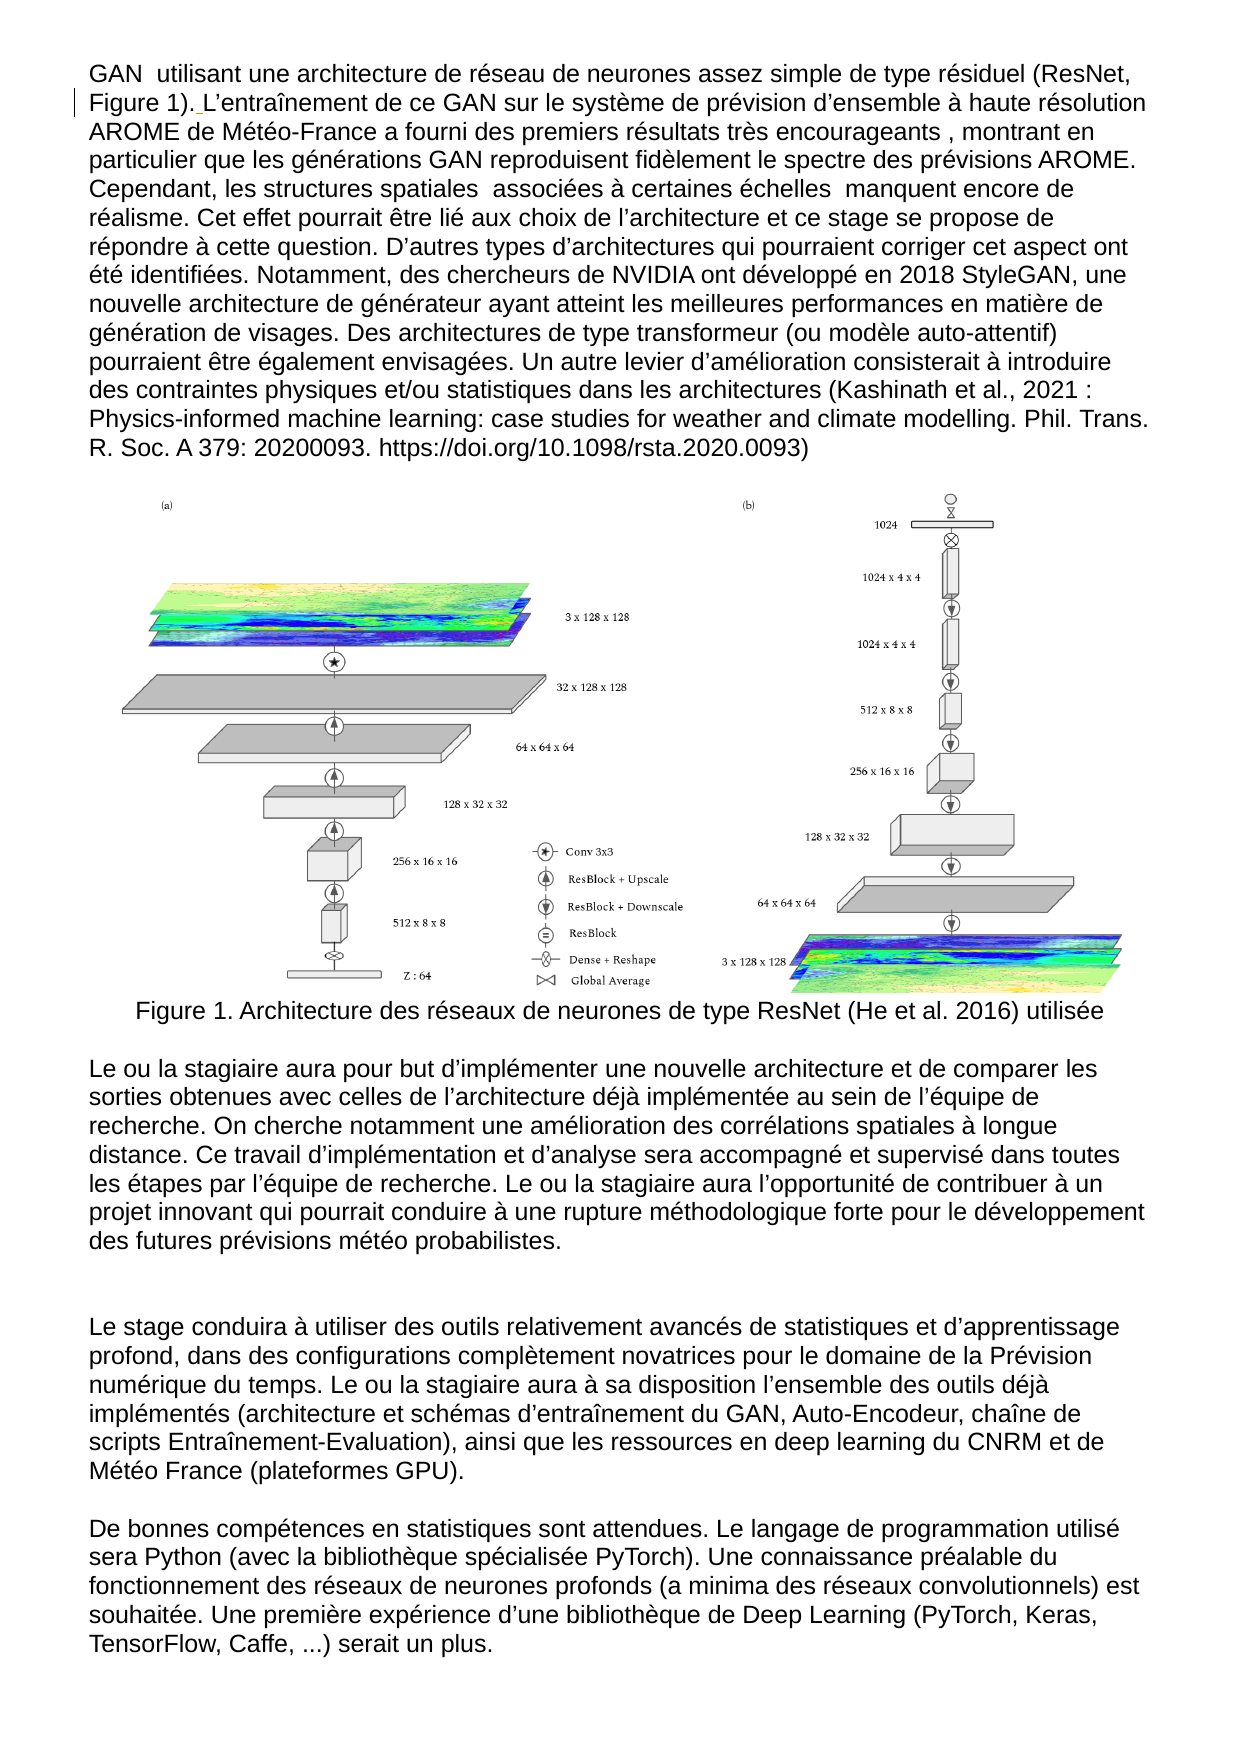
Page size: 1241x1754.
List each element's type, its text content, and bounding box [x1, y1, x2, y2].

text GAN utilisant une architecture de réseau de neurones assez simple de type résiduel (ResNet, Figure 1). L’entraînement de ce GAN sur le système de prévision d’ensemble à haute résolution AROME de Météo-France a fourni des premiers résultats très encourageants , montrant en particulier que les générations GAN reproduisent fidèlement le spectre des prévisions AROME. Cependant, les structures spatiales associées à certaines échelles manquent encore de réalisme. Cet effet pourrait être lié aux choix de l’architecture et ce stage se propose de répondre à cette question. D’autres types d’architectures qui pourraient corriger cet aspect ont été identifiées. Notamment, des chercheurs de NVIDIA ont développé en 2018 StyleGAN, une nouvelle architecture de générateur ayant atteint les meilleures performances en matière de génération de visages. Des architectures de type transformeur (ou modèle auto-attentif) pourraient être également envisagées. Un autre levier d’amélioration consisterait à introduire des contraintes physiques et/ou statistiques dans les architectures (Kashinath et al., 2021 : Physics-informed machine learning: case studies for weather and climate modelling. Phil. Trans. R. Soc. A 379: 20200093. https://doi.org/10.1098/rsta.2020.0093) [88, 59, 1152, 462]
text Le ou la stagiaire aura pour but d’implémenter une nouvelle architecture et de comparer les sorties obtenues avec celles de l’architecture déjà implémentée au sein de l’équipe de recherche. On cherche notamment une amélioration des corrélations spatiales à longue distance. Ce travail d’implémentation et d’analyse sera accompagné et supervisé dans toutes les étapes par l’équipe de recherche. Le ou la stagiaire aura l’opportunité de contribuer à un projet innovant qui pourrait conduire à une rupture méthodologique forte pour le développement des futures prévisions météo probabilistes. [88, 1054, 1152, 1255]
picture [117, 490, 1123, 997]
text Figure 1. Architecture des réseaux de neurones de type ResNet (He et al. 2016) utilisée [88, 490, 1152, 1025]
text De bonnes compétences en statistiques sont attendues. Le langage de programmation utilisé sera Python (avec la bibliothèque spécialisée PyTorch). Une connaissance préalable du fonctionnement des réseaux de neurones profonds (a minima des réseaux convolutionnels) est souhaitée. Une première expérience d’une bibliothèque de Deep Learning (PyTorch, Keras, TensorFlow, Caffe, ...) serait un plus. [88, 1514, 1152, 1657]
text Le stage conduira à utiliser des outils relativement avancés de statistiques et d’apprentissage profond, dans des configurations complètement novatrices pour le domaine de la Prévision numérique du temps. Le ou la stagiaire aura à sa disposition l’ensemble des outils déjà implémentés (architecture et schémas d’entraînement du GAN, Auto-Encodeur, chaîne de scripts Entraînement-Evaluation), ainsi que les ressources en deep learning du CNRM et de Météo France (plateformes GPU). [88, 1312, 1152, 1485]
